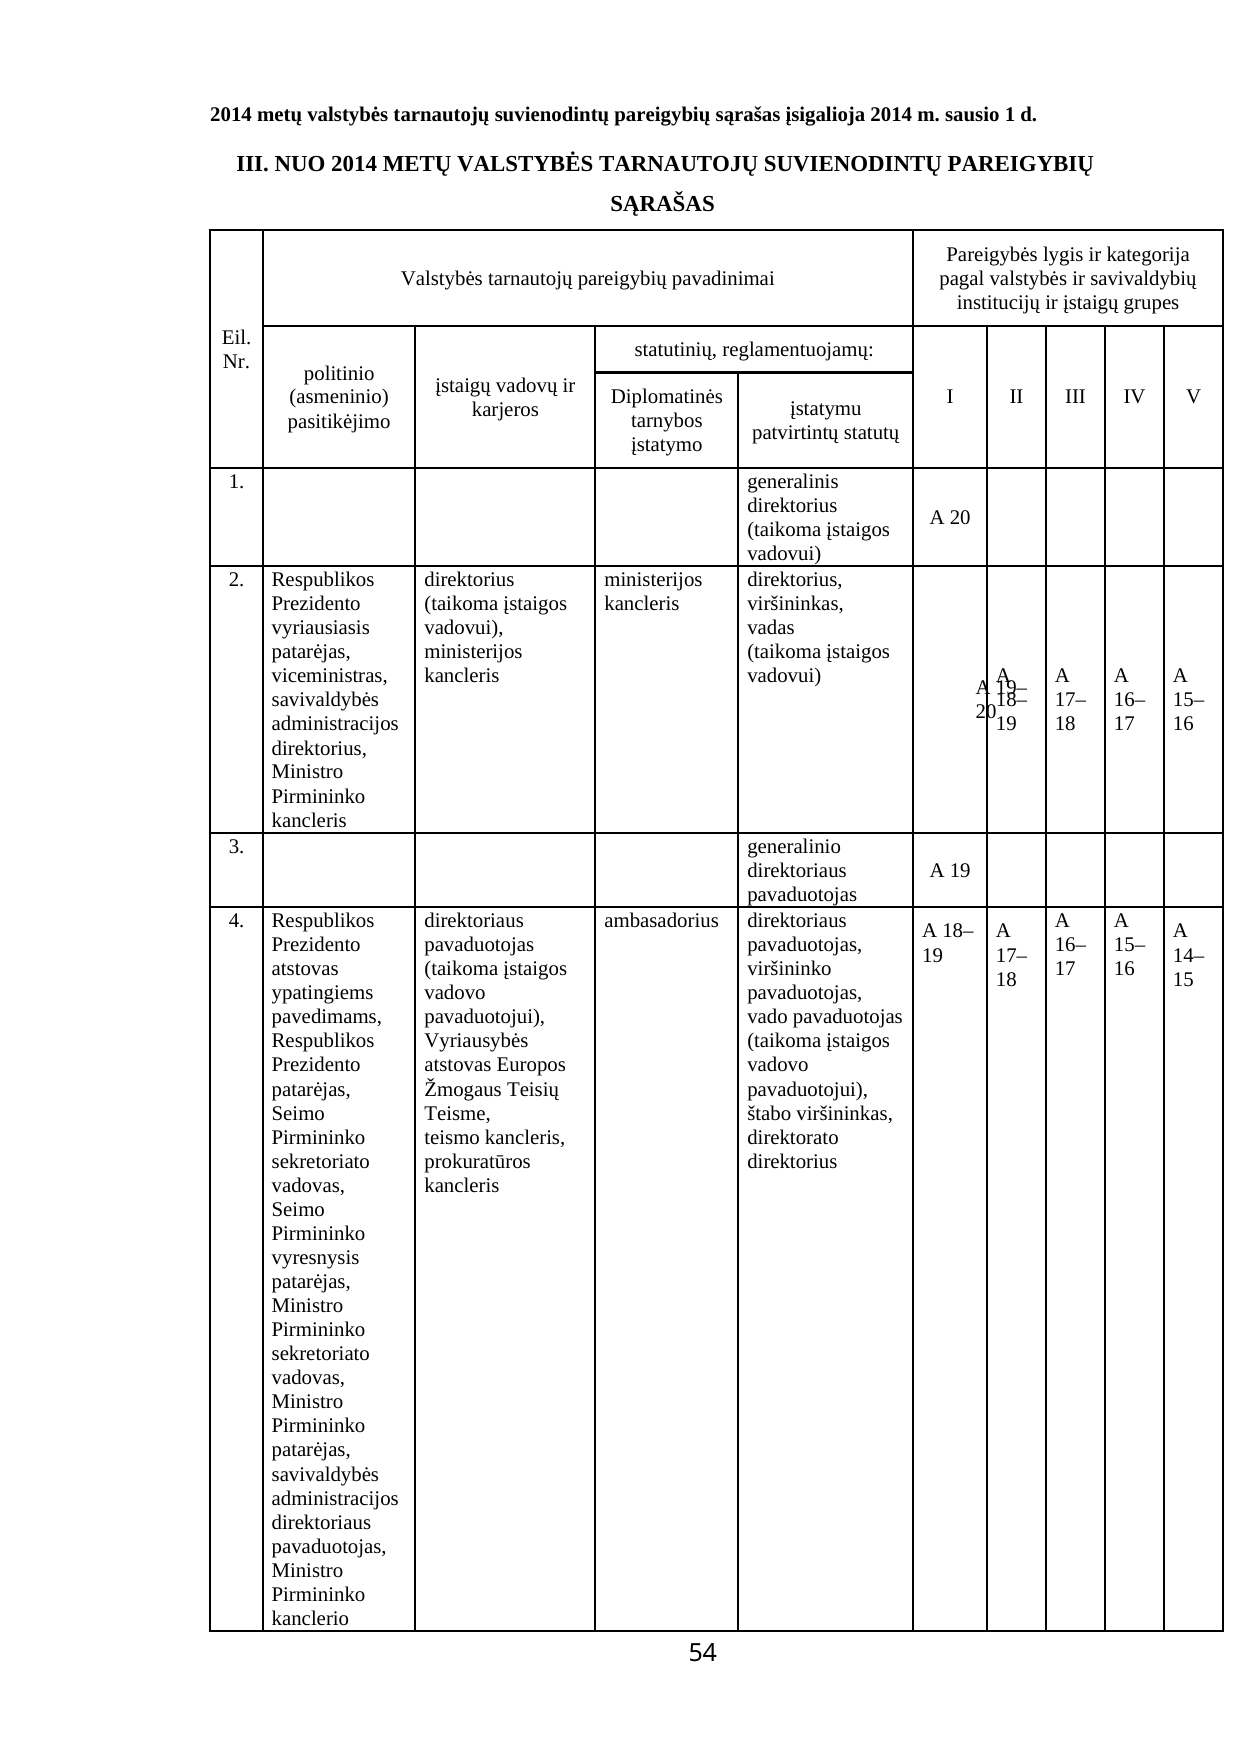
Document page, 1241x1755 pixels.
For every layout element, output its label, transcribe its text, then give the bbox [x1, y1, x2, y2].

table_cell A 14–15 [1165, 908, 1222, 1630]
table_cell [596, 834, 737, 906]
table_cell Diplomatinės tarnybos įstatymo [596, 374, 737, 467]
table_cell statutinių, reglamentuojamų: [596, 327, 912, 371]
table_cell įstaigų vadovų ir karjeros [416, 327, 594, 467]
table_cell [1165, 834, 1222, 906]
table_cell III [1047, 327, 1104, 467]
table_cell [416, 834, 594, 906]
table_cell A 17–18 [988, 908, 1045, 1630]
text 2014 metų valstybės tarnautojų suvienodintų pareigybių sąrašas įsigalioja 2014 m. sausio 1 d. [210, 102, 1120, 126]
table_cell [596, 469, 737, 565]
table_cell A 18–19 [988, 567, 1045, 832]
table_cell [264, 469, 414, 565]
table_header Valstybės tarnautojų pareigybių pavadinimai [264, 231, 912, 324]
table_cell [1106, 834, 1163, 906]
table_cell A 15–16 [1106, 908, 1163, 1630]
table_cell A 17–18 [1047, 567, 1104, 832]
table_cell [988, 469, 1045, 565]
table_cell [1106, 469, 1163, 565]
table_cell ministerijos kancleris [596, 567, 737, 832]
table_cell IV [1106, 327, 1163, 467]
table_cell A 18–19 [914, 908, 986, 1630]
table_cell II [988, 327, 1045, 467]
table_cell A 19–20 [914, 567, 986, 832]
table_cell V [1165, 327, 1222, 467]
table_cell I [914, 327, 986, 467]
table_cell politinio (asmeninio) pasitikėjimo [264, 327, 414, 467]
table_cell A 19 [914, 834, 986, 906]
table_cell direktorius (taikoma įstaigos vadovui), ministerijos kancleris [416, 567, 594, 832]
table_cell [416, 469, 594, 565]
table_header Eil. Nr. [211, 231, 262, 467]
table_cell įstatymu patvirtintų statutų [739, 374, 912, 467]
table_header Pareigybės lygis ir kategorija pagal valstybės ir savivaldybių institucijų ir įstaigų grupes [914, 231, 1222, 324]
table_cell A 15–16 [1165, 567, 1222, 832]
table_cell generalinio direktoriaus pavaduotojas [739, 834, 912, 906]
table_cell Respublikos Prezidento vyriausiasis patarėjas, viceministras, savivaldybės administracijos direktorius, Ministro Pirmininko kancleris [264, 567, 414, 832]
table_cell 3. [211, 834, 262, 906]
table_cell ambasadorius [596, 908, 737, 1630]
table_cell direktoriaus pavaduotojas, viršininko pavaduotojas, vado pavaduotojas (taikoma įstaigos vadovo pavaduotojui), štabo viršininkas, direktorato direktorius [739, 908, 912, 1630]
table_cell direktorius, viršininkas, vadas (taikoma įstaigos vadovui) [739, 567, 912, 832]
table_cell [1165, 469, 1222, 565]
table_cell [264, 834, 414, 906]
text III. NUO 2014 METŲ VALSTYBĖS TARNAUTOJŲ SUVIENODINTŲ PAREIGYBIŲ SĄRAŠAS [210, 150, 1120, 216]
table_cell A 20 [914, 469, 986, 565]
table_cell [1047, 469, 1104, 565]
table_cell [1047, 834, 1104, 906]
table_cell Respublikos Prezidento atstovas ypatingiems pavedimams, Respublikos Prezidento patarėjas, Seimo Pirmininko sekretoriato vadovas, Seimo Pirmininko vyresnysis patarėjas, Ministro Pirmininko sekretoriato vadovas, Ministro Pirmininko patarėjas, savivaldybės administracijos direktoriaus pavaduotojas, Ministro Pirmininko kanclerio [264, 908, 414, 1630]
table_cell A 16–17 [1047, 908, 1104, 1630]
table_cell A 16–17 [1106, 567, 1163, 832]
table_cell 4. [211, 908, 262, 1630]
table_cell direktoriaus pavaduotojas (taikoma įstaigos vadovo pavaduotojui), Vyriausybės atstovas Europos Žmogaus Teisių Teisme, teismo kancleris, prokuratūros kancleris [416, 908, 594, 1630]
table_cell 1. [211, 469, 262, 565]
table_cell [988, 834, 1045, 906]
table_cell generalinis direktorius (taikoma įstaigos vadovui) [739, 469, 912, 565]
table_cell 2. [211, 567, 262, 832]
